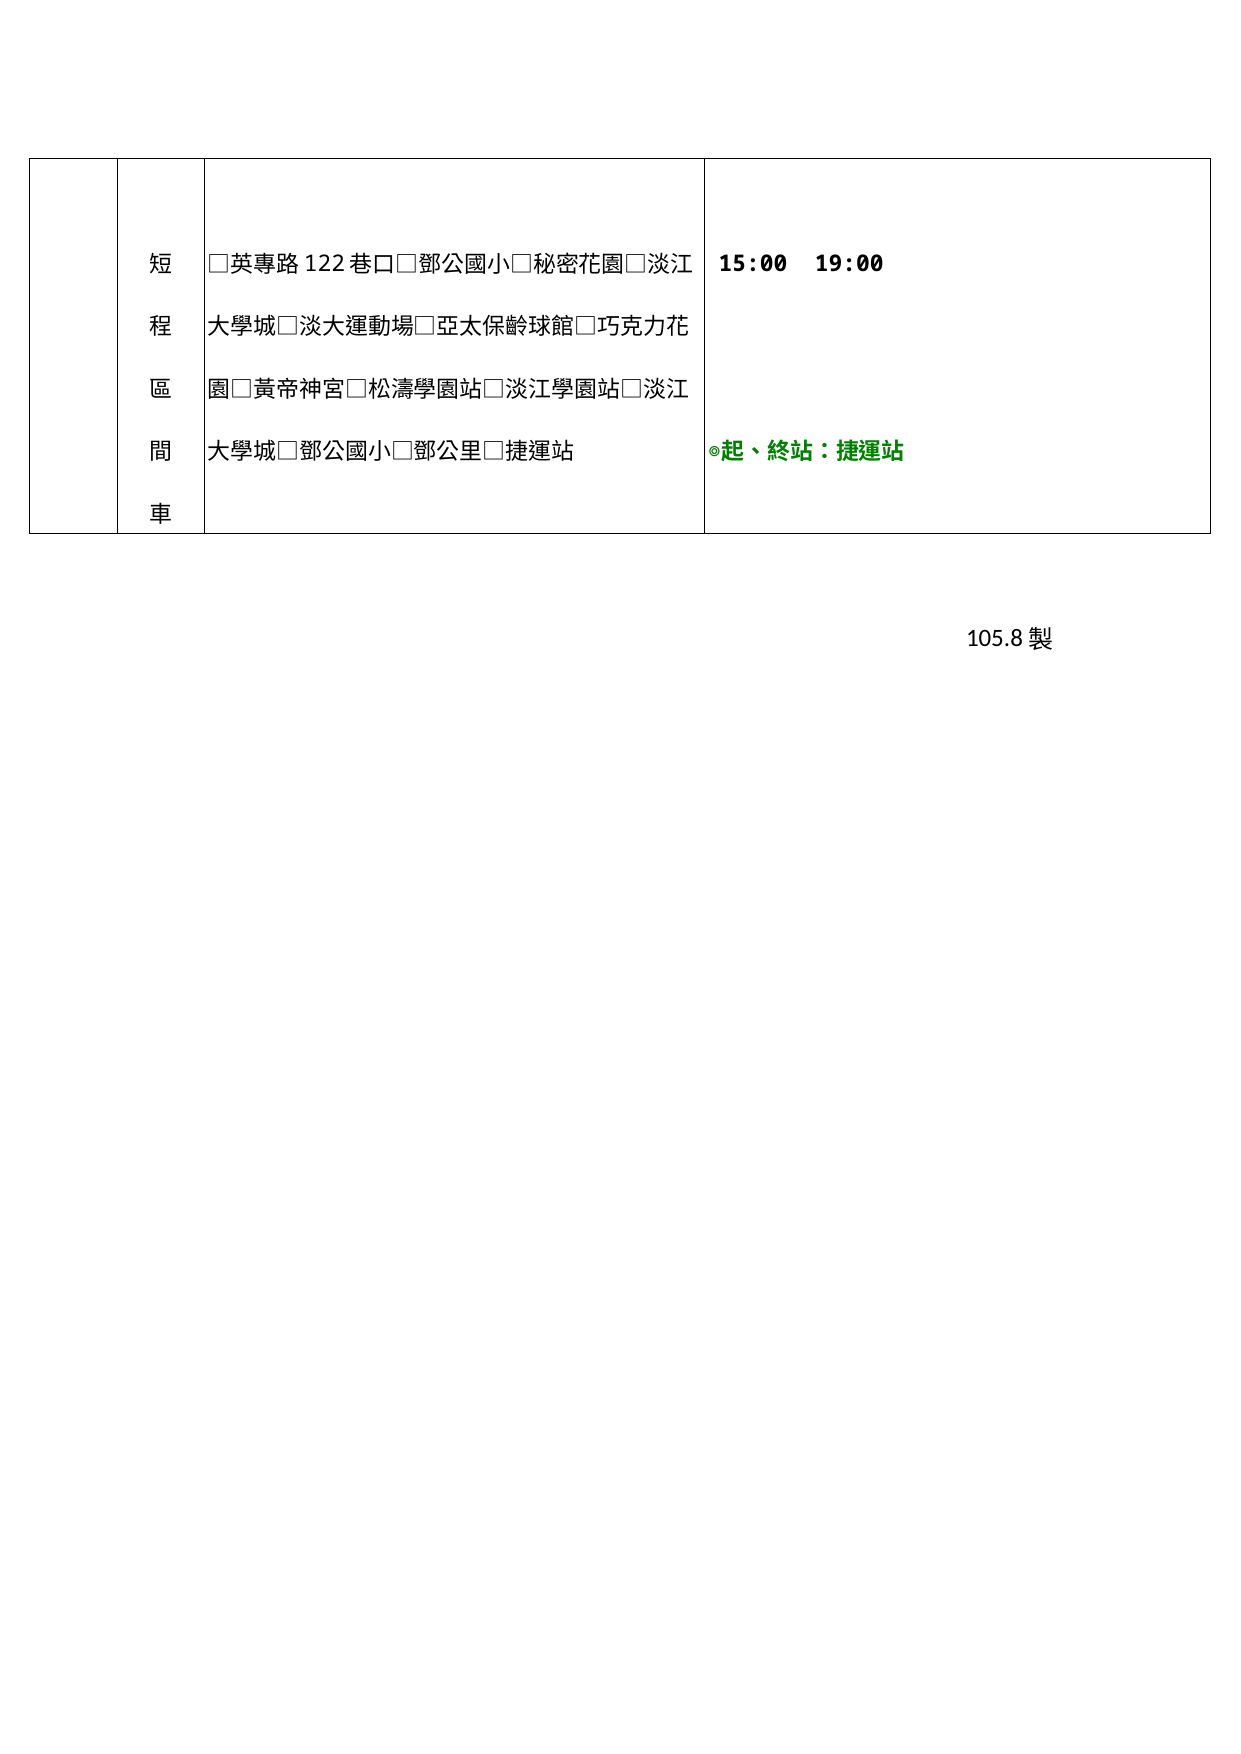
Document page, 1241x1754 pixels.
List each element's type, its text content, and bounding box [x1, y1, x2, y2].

table_cell 15:00 19:00 ◎起、終站：捷運站 [705, 159, 1210, 533]
table_cell □英專路122巷口□鄧公國小□秘密花園□淡江大學城□淡大運動場□亞太保齡球館□巧克力花園□黃帝神宮□松濤學園站□淡江學園站□淡江大學城□鄧公國小□鄧公里□捷運站 [205, 159, 704, 533]
text 105.8製 [187, 596, 1053, 658]
table_cell 短 程 區 間 車 [118, 159, 204, 533]
table_cell [30, 159, 117, 533]
